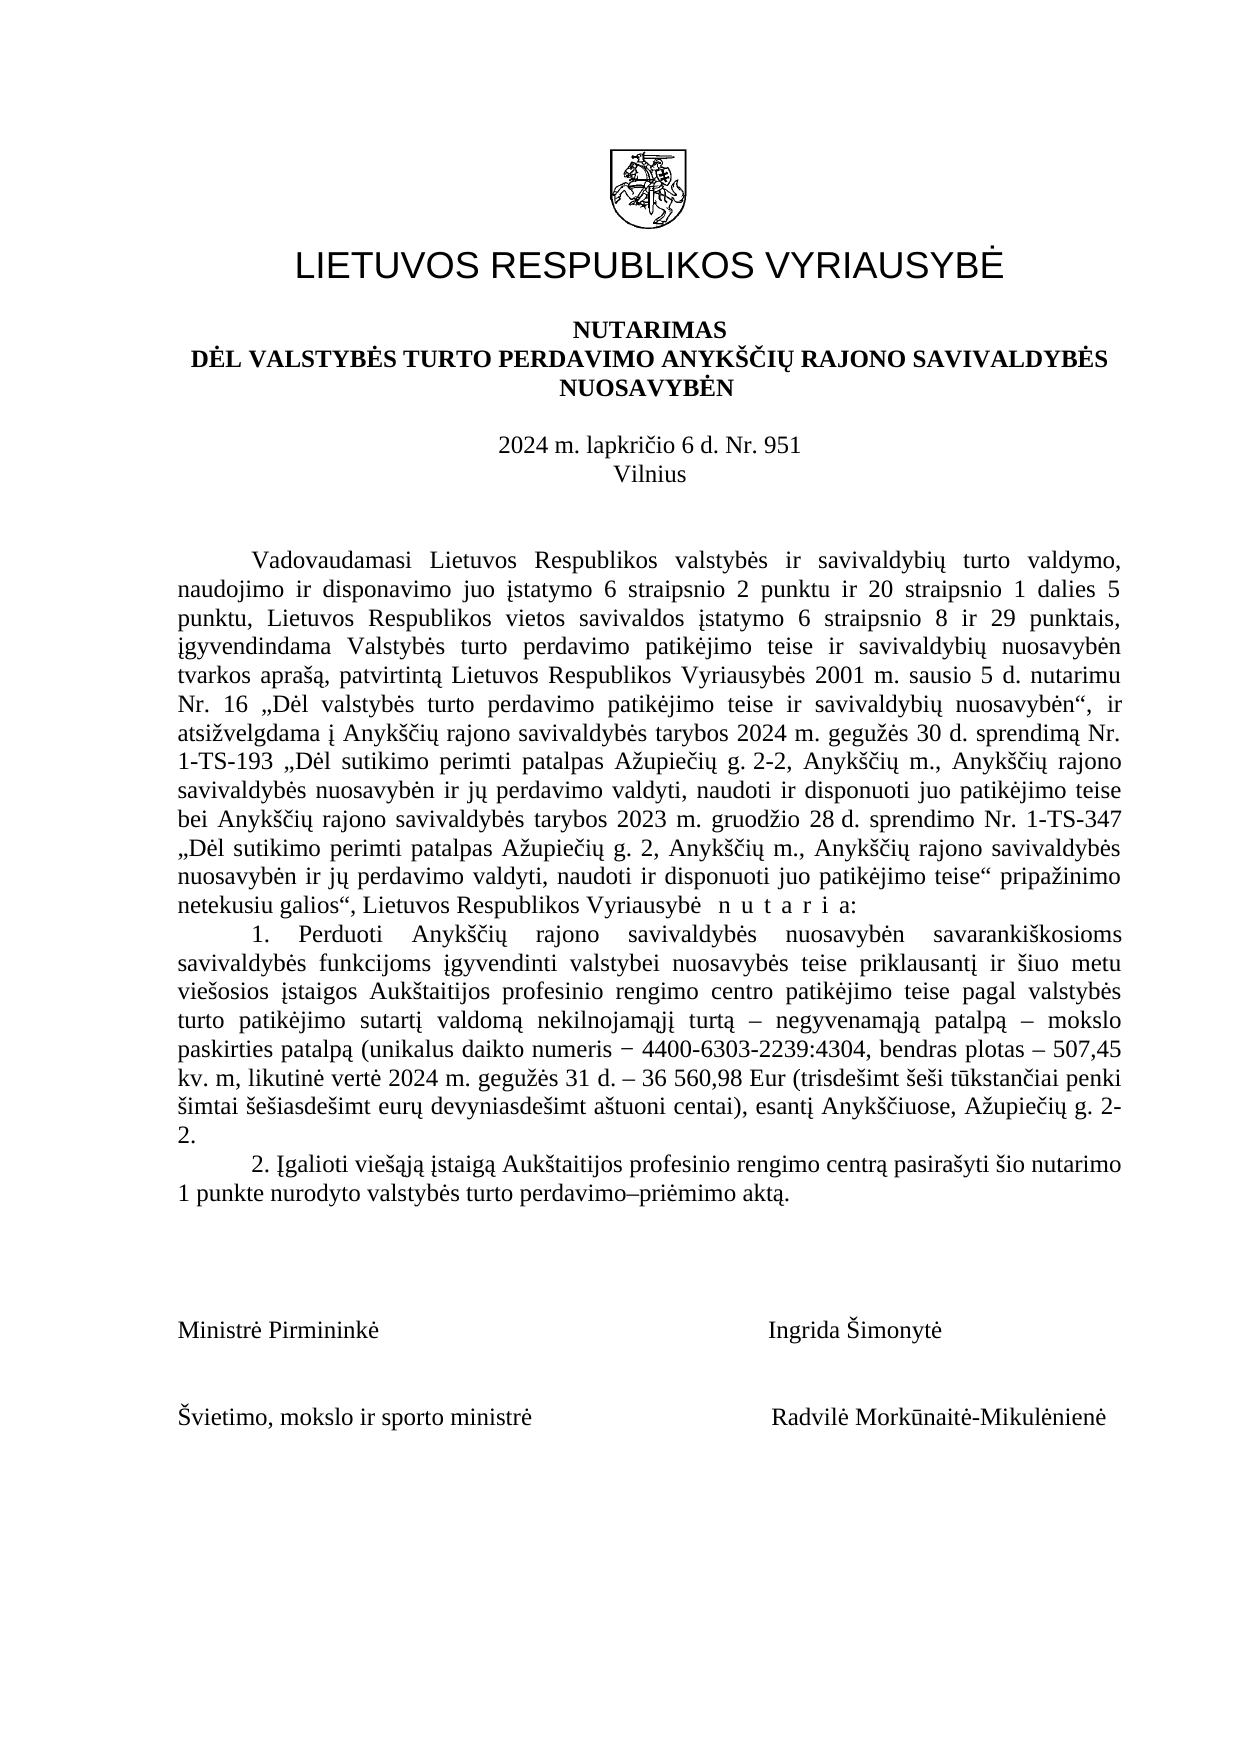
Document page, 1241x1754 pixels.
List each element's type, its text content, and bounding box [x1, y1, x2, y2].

text Lietuvos Respublikos Vyriausybė [177, 243, 1122, 286]
text Vilnius [177, 459, 1122, 488]
subtitle Švietimo, mokslo ir sporto ministrė Radvilė Morkūnaitė-Mikulėnienė [177, 1402, 1122, 1430]
text 1. Perduoti Anykščių rajono savivaldybės nuosavybėn savarankiškosioms savivaldybės funkcijoms įgyvendinti valstybei nuosavybės teise priklausantį ir šiuo metu viešosios įstaigos Aukštaitijos profesinio rengimo centro patikėjimo teise pagal valstybės turto patikėjimo sutartį valdomą nekilnojamąjį turtą – negyvenamąją patalpą – mokslo paskirties patalpą (unikalus daikto numeris − 4400-6303-2239:4304, bendras plotas – 507,45 kv. m, likutinė vertė 2024 m. gegužės 31 d. – 36 560,98 Eur (trisdešimt šeši tūkstančiai penki šimtai šešiasdešimt eurų devyniasdešimt aštuoni centai), esantį Anykščiuose, Ažupiečių g. 2-2. [177, 919, 1122, 1149]
text 2. Įgalioti viešąją įstaigą Aukštaitijos profesinio rengimo centrą pasirašyti šio nutarimo 1 punkte nurodyto valstybės turto perdavimo–priėmimo aktą. [177, 1149, 1122, 1206]
text DĖL VALSTYBĖS TURTO PERDAVIMO ANYKŠČIŲ RAJONO SAVIVALDYBĖS NUOSAVYBĖN [177, 344, 1122, 401]
text nutarimas [177, 315, 1122, 344]
text Vadovaudamasi Lietuvos Respublikos valstybės ir savivaldybių turto valdymo, naudojimo ir disponavimo juo įstatymo 6 straipsnio 2 punktu ir 20 straipsnio 1 dalies 5 punktu, Lietuvos Respublikos vietos savivaldos įstatymo 6 straipsnio 8 ir 29 punktais, įgyvendindama Valstybės turto perdavimo patikėjimo teise ir savivaldybių nuosavybėn tvarkos aprašą, patvirtintą Lietuvos Respublikos Vyriausybės 2001 m. sausio 5 d. nutarimu Nr. 16 „Dėl valstybės turto perdavimo patikėjimo teise ir savivaldybių nuosavybėn“, ir atsižvelgdama į Anykščių rajono savivaldybės tarybos 2024 m. gegužės 30 d. sprendimą Nr. 1-TS-193 „Dėl sutikimo perimti patalpas Ažupiečių g. 2-2, Anykščių m., Anykščių rajono savivaldybės nuosavybėn ir jų perdavimo valdyti, naudoti ir disponuoti juo patikėjimo teise bei Anykščių rajono savivaldybės tarybos 2023 m. gruodžio 28 d. sprendimo Nr. 1-TS-347 „Dėl sutikimo perimti patalpas Ažupiečių g. 2, Anykščių m., Anykščių rajono savivaldybės nuosavybėn ir jų perdavimo valdyti, naudoti ir disponuoti juo patikėjimo teise“ pripažinimo netekusiu galios“, Lietuvos Respublikos Vyriausybė nutaria: [177, 545, 1122, 919]
text 2024 m. lapkričio 6 d. Nr. 951 [177, 430, 1122, 459]
text Ministrė Pirmininkė Ingrida Šimonytė [177, 1315, 1122, 1344]
